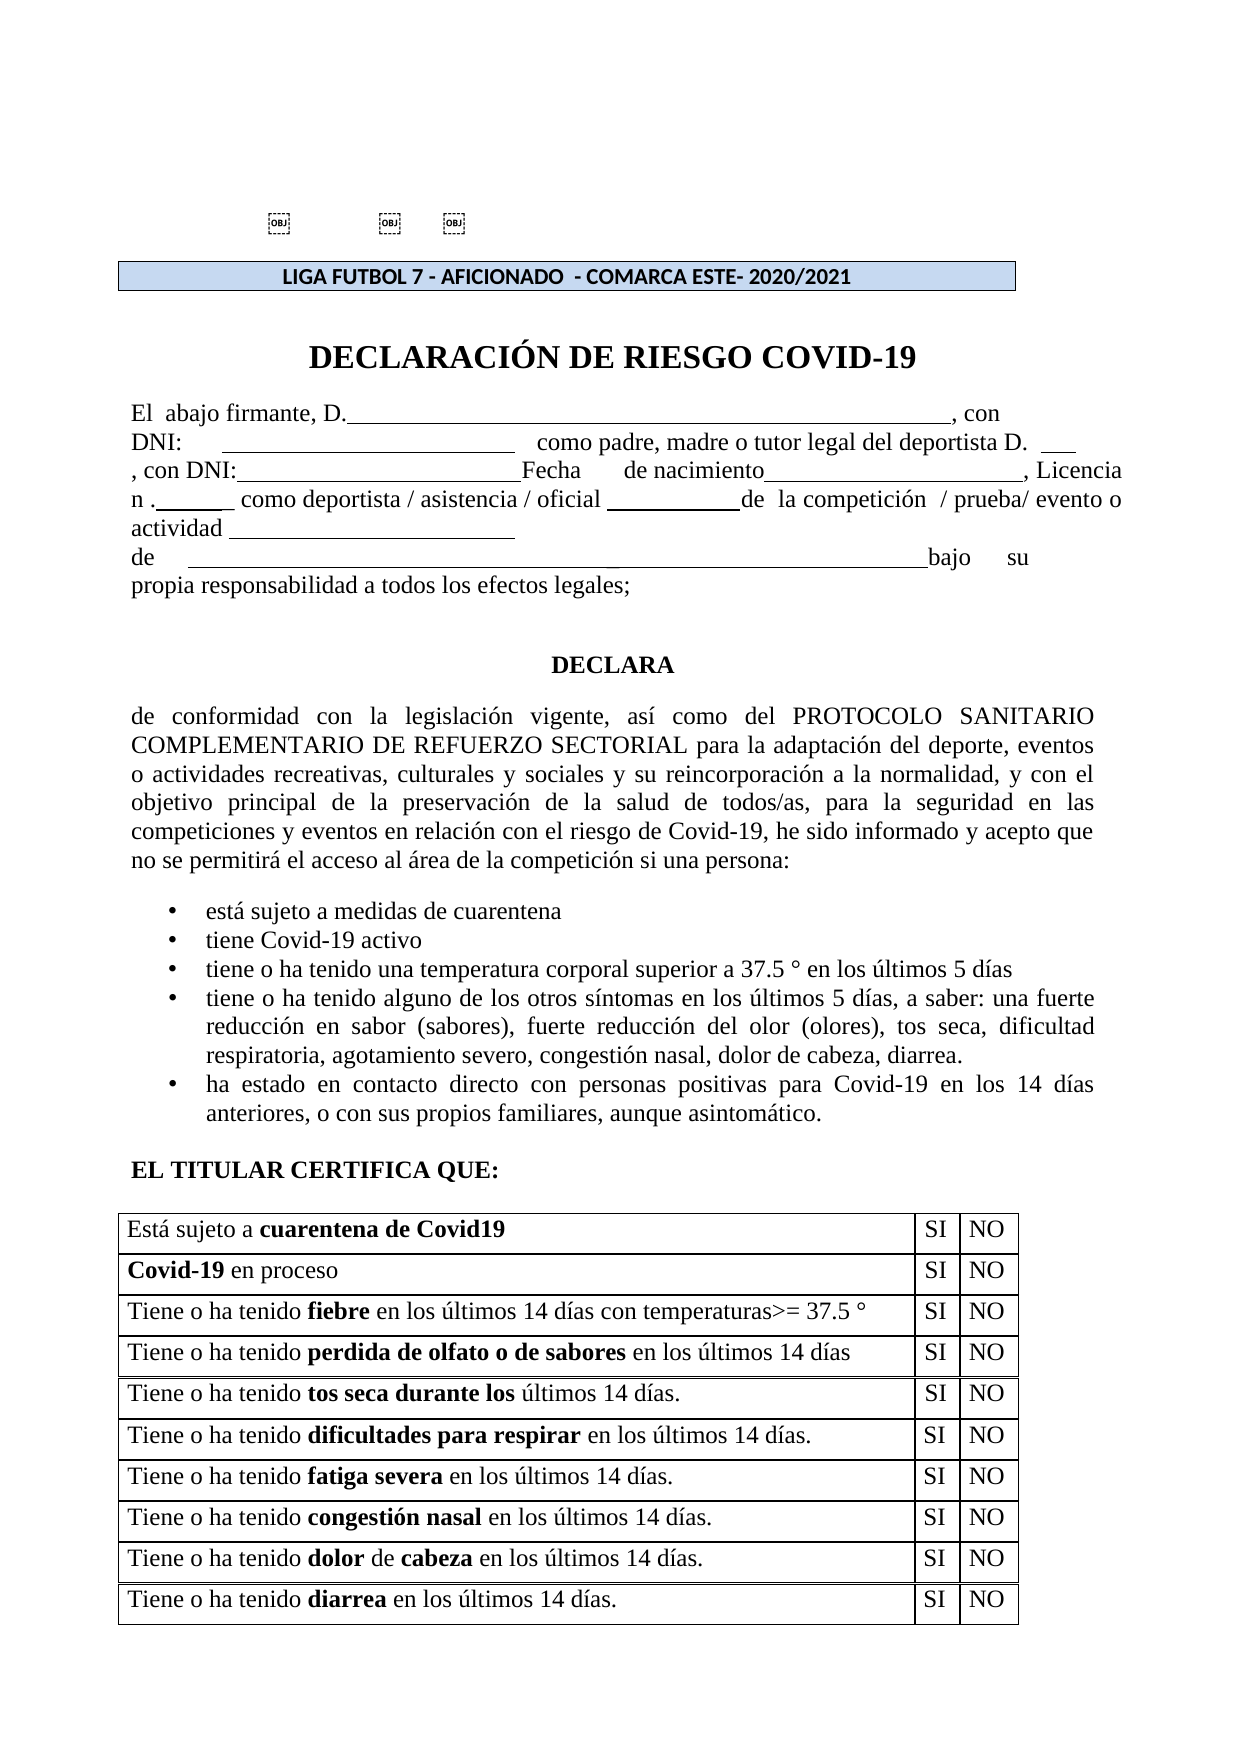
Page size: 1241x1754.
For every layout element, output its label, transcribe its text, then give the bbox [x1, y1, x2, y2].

text de _ bajo su [131, 542, 1122, 571]
text propia responsabilidad a todos los efectos legales; [131, 571, 1122, 599]
table_header Está sujeto a cuarentena de Covid19 [119, 1214, 914, 1253]
table_header NO [961, 1214, 1018, 1253]
list ha estado en contacto directo con personas positivas para Covid-19 en los 14 días anteriores, o con sus propios familiares, aunque asintomático. [168, 1069, 1095, 1126]
table_cell SI [916, 1585, 959, 1624]
table_cell NO [961, 1585, 1018, 1624]
table_cell Covid-19 en proceso [119, 1255, 914, 1294]
text ￼ ￼ ￼ [118, 208, 1122, 236]
text El abajo firmante, D. , con [118, 398, 1108, 427]
table_cell Tiene o ha tenido dolor de cabeza en los últimos 14 días. [119, 1543, 914, 1582]
table_cell SI [916, 1502, 959, 1541]
table_cell NO [961, 1255, 1018, 1294]
table_cell NO [961, 1543, 1018, 1582]
table_cell Tiene o ha tenido fiebre en los últimos 14 días con temperaturas>= 37.5 ° [119, 1296, 914, 1335]
text DNI: como padre, madre o tutor legal del deportista D. , con DNI: Fecha de nacimiento , Licencia n . _ como deportista / asistencia / oficial de la competición / prueba/ evento o actividad [131, 427, 1122, 542]
text EL TITULAR CERTIFICA QUE: [131, 1155, 1122, 1184]
text DECLARACIÓN DE RIESGO COVID-19 [118, 337, 1107, 375]
table_cell Tiene o ha tenido tos seca durante los últimos 14 días. [119, 1379, 914, 1418]
table_cell SI [916, 1296, 959, 1335]
table_cell SI [916, 1420, 959, 1459]
list tiene Covid-19 activo [168, 925, 1122, 954]
table_cell NO [961, 1502, 1018, 1541]
list tiene o ha tenido alguno de los otros síntomas en los últimos 5 días, a saber: una fuerte reducción en sabor (sabores), fuerte reducción del olor (olores), tos seca, dificultad respiratoria, agotamiento severo, congestión nasal, dolor de cabeza, diarrea. [168, 983, 1095, 1069]
table_cell SI [916, 1543, 959, 1582]
text de conformidad con la legislación vigente, así como del PROTOCOLO SANITARIO COMPLEMENTARIO DE REFUERZO SECTORIAL para la adaptación del deporte, eventos o actividades recreativas, culturales y sociales y su reincorporación a la normalidad, y con el objetivo principal de la preservación de la salud de todos/as, para la seguridad en las competiciones y eventos en relación con el riesgo de Covid-19, he sido informado y acepto que no se permitirá el acceso al área de la competición si una persona: [131, 701, 1095, 874]
table_cell NO [961, 1296, 1018, 1335]
table_cell NO [961, 1461, 1018, 1500]
list está sujeto a medidas de cuarentena [168, 896, 1122, 925]
text DECLARA [118, 650, 1108, 679]
table_header LIGA FUTBOL 7 - AFICIONADO - COMARCA ESTE- 2020/2021 [119, 262, 1015, 290]
table_cell SI [916, 1337, 959, 1376]
table_header SI [916, 1214, 959, 1253]
table_cell NO [961, 1337, 1018, 1376]
table_cell Tiene o ha tenido diarrea en los últimos 14 días. [119, 1585, 914, 1624]
table_cell SI [916, 1255, 959, 1294]
table_cell Tiene o ha tenido fatiga severa en los últimos 14 días. [119, 1461, 914, 1500]
table_cell NO [961, 1420, 1018, 1459]
table_cell Tiene o ha tenido perdida de olfato o de sabores en los últimos 14 días [119, 1337, 914, 1376]
table_cell Tiene o ha tenido dificultades para respirar en los últimos 14 días. [119, 1420, 914, 1459]
table_cell SI [916, 1461, 959, 1500]
table_cell Tiene o ha tenido congestión nasal en los últimos 14 días. [119, 1502, 914, 1541]
list tiene o ha tenido una temperatura corporal superior a 37.5 ° en los últimos 5 días [168, 954, 1122, 983]
table_cell NO [961, 1379, 1018, 1418]
table_cell SI [916, 1379, 959, 1418]
